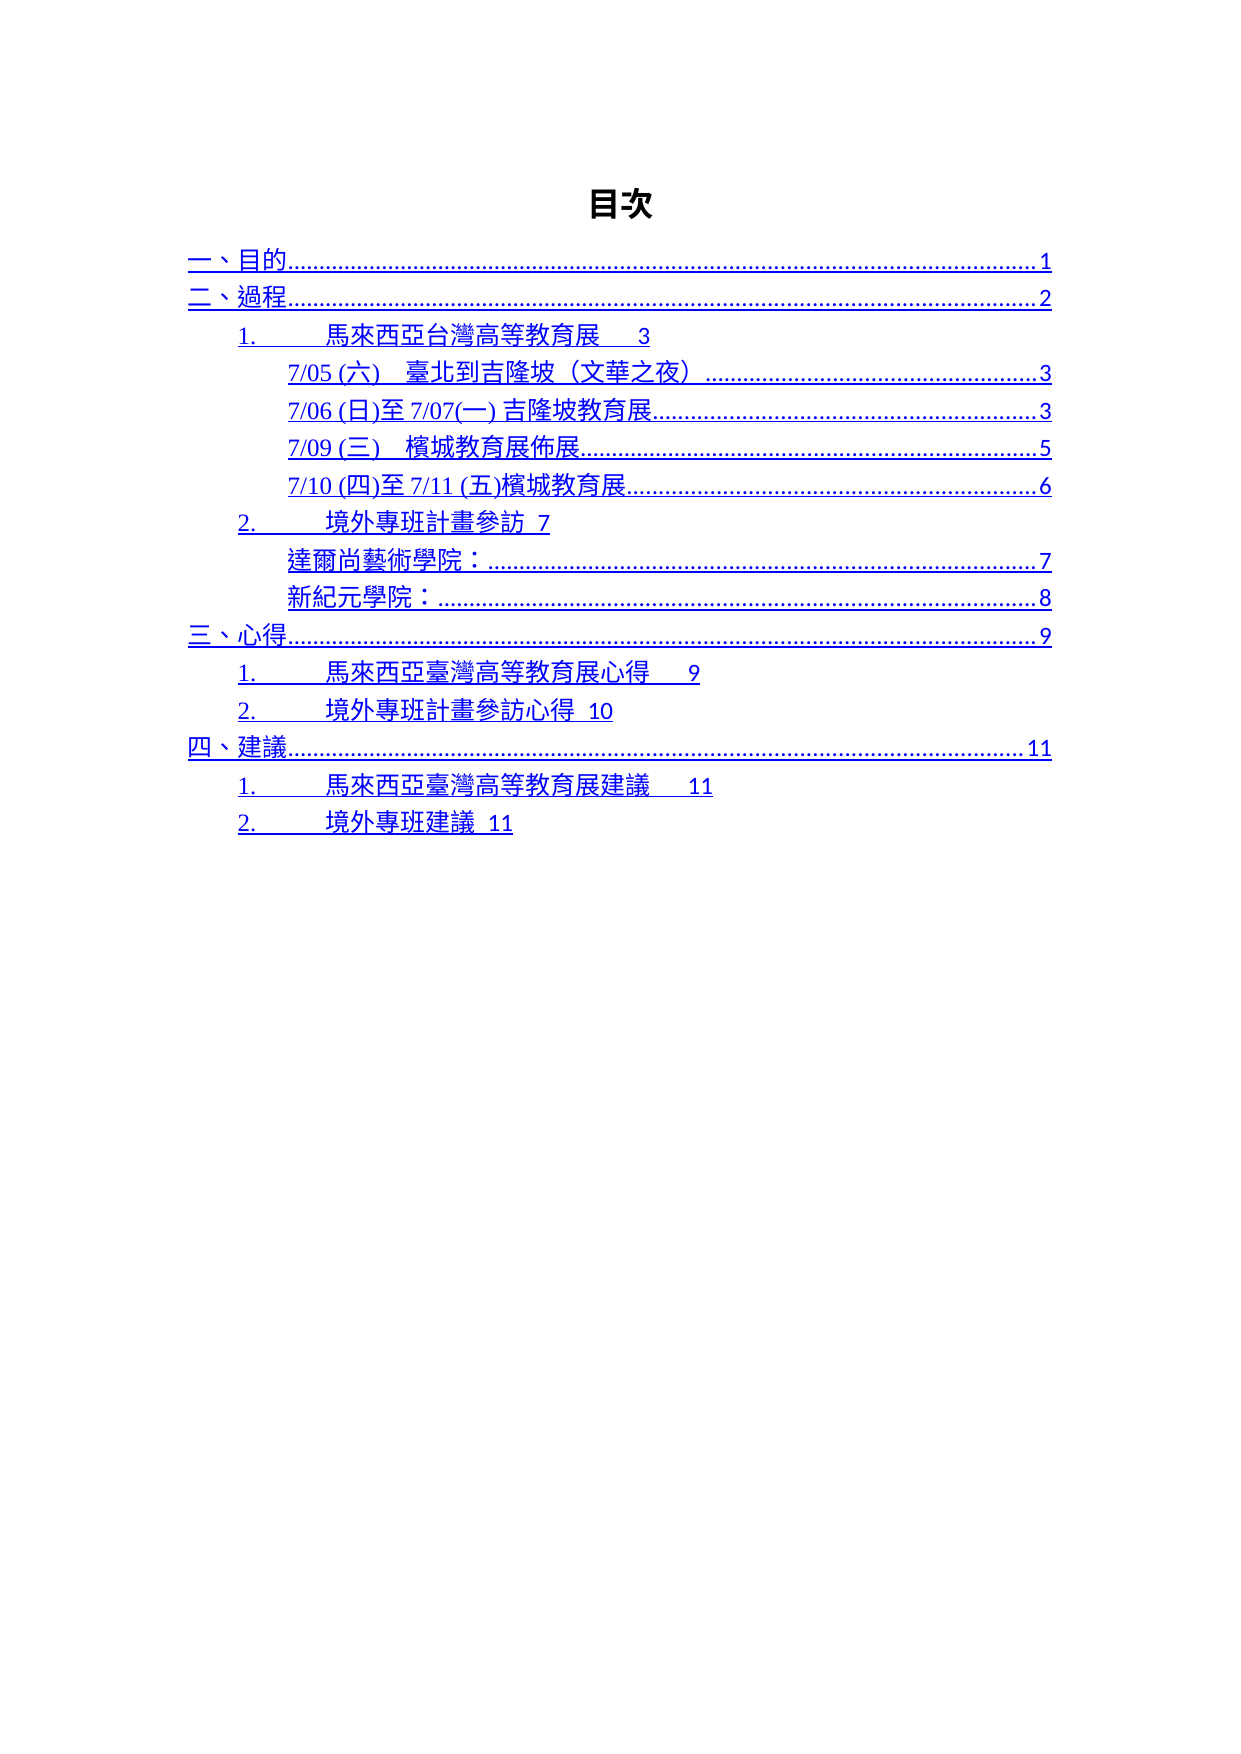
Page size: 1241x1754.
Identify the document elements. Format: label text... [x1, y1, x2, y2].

text 2. 境外專班計畫參訪心得 10 [237, 689, 1053, 727]
text 1. 馬來西亞台灣高等教育展 3 [237, 314, 1053, 352]
text 目次 [187, 164, 1053, 239]
text 7/10 (四)至7/11 (五)檳城教育展 6 [287, 464, 1053, 502]
text 四、建議 11 [187, 727, 1053, 764]
text 1. 馬來西亞臺灣高等教育展建議 11 [237, 764, 1053, 802]
text 三、心得 9 [187, 614, 1053, 652]
text 2. 境外專班計畫參訪 7 [237, 502, 1053, 539]
text 7/05 (六) 臺北到吉隆坡（文華之夜） 3 [287, 352, 1053, 389]
text 2. 境外專班建議 11 [237, 802, 1053, 839]
text 1. 馬來西亞臺灣高等教育展心得 9 [237, 652, 1053, 689]
text 新紀元學院： 8 [287, 577, 1053, 614]
text [602, 1164, 642, 1187]
text 二、過程 2 [187, 277, 1053, 314]
text 達爾尚藝術學院： 7 [287, 539, 1053, 577]
text 一、目的 1 [187, 239, 1053, 277]
text 7/06 (日)至7/07(一) 吉隆坡教育展 3 [287, 389, 1053, 427]
text 7/09 (三) 檳城教育展佈展 5 [287, 427, 1053, 464]
